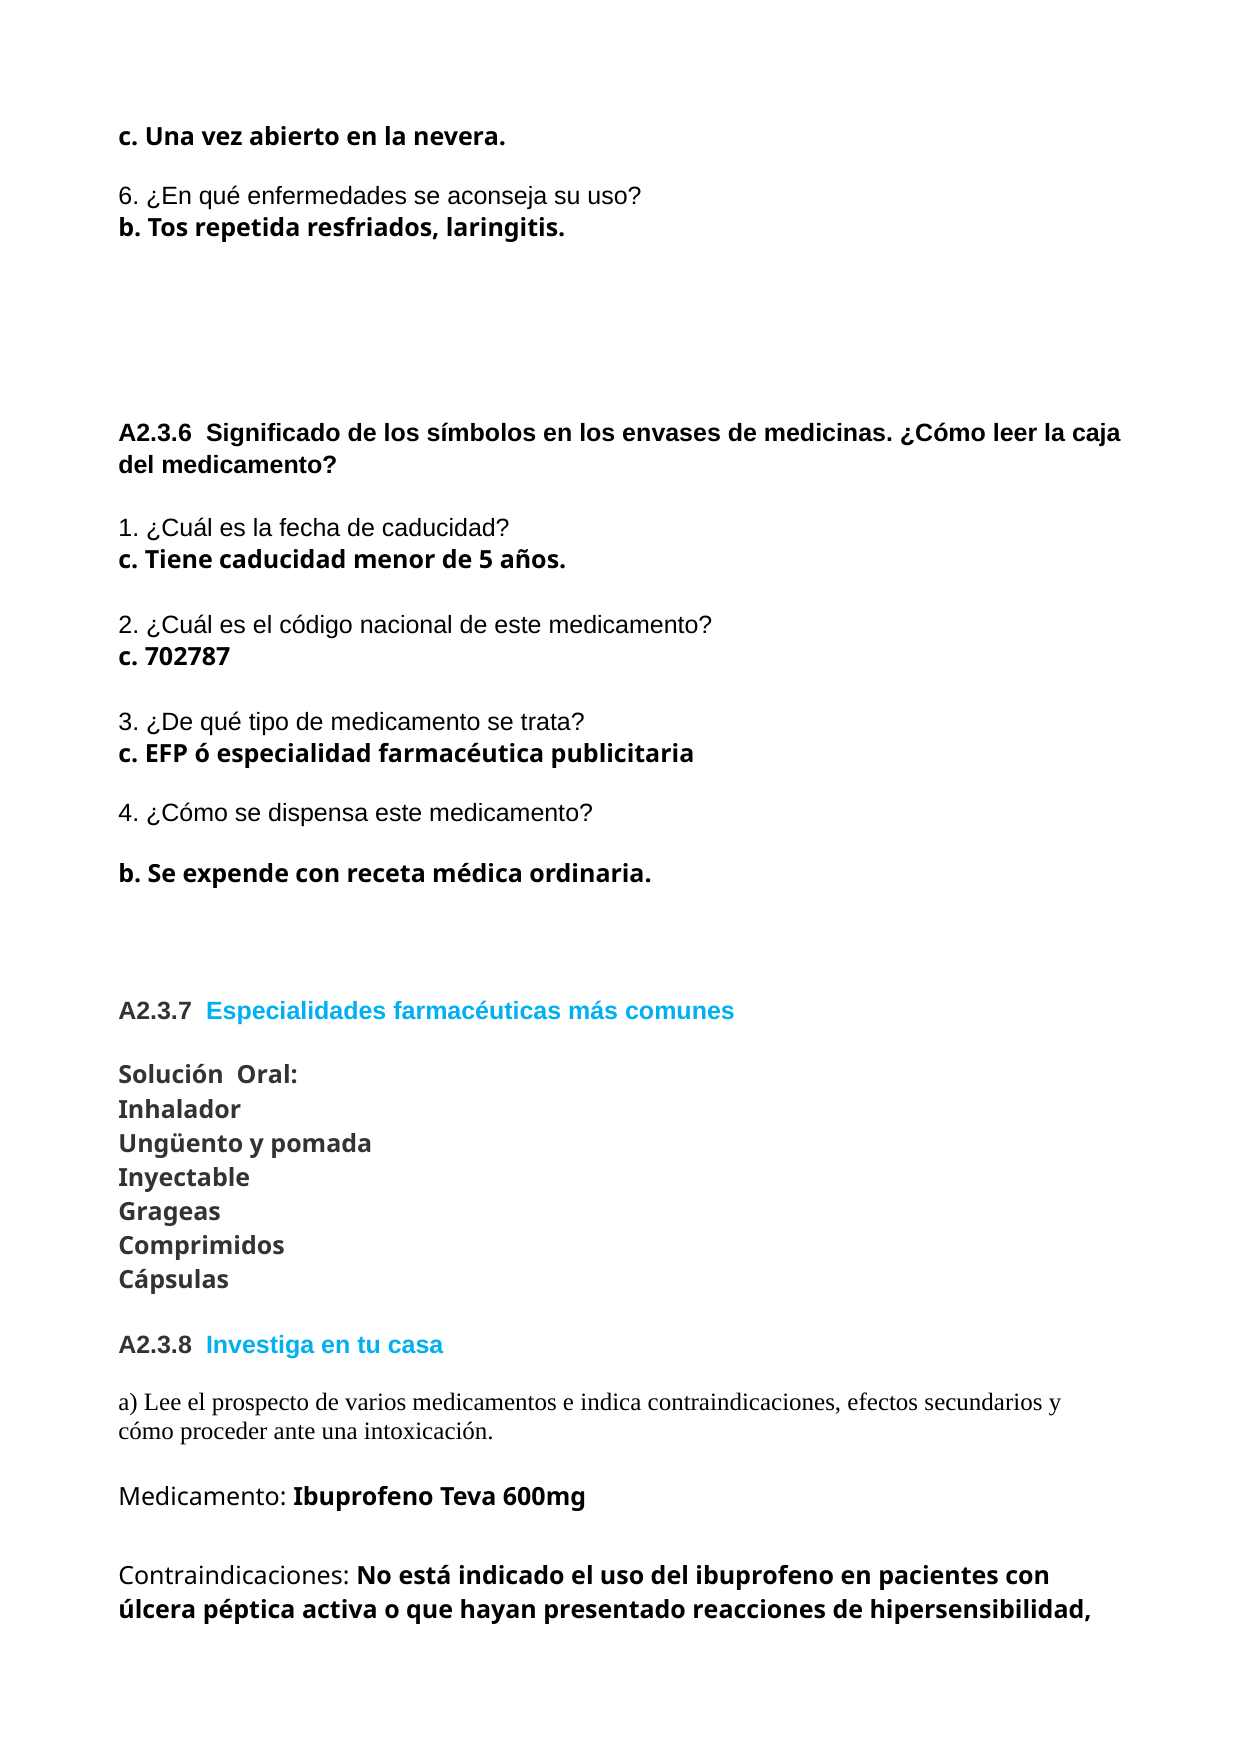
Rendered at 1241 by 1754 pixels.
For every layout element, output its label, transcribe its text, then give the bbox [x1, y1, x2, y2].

text c. Una vez abierto en la nevera. [118, 118, 1122, 152]
text Inyectable [118, 1159, 1122, 1193]
text Cápsulas [118, 1262, 1122, 1296]
text Ungüento y pomada [118, 1125, 1122, 1159]
text a) Lee el prospecto de varios medicamentos e indica contraindicaciones, efectos secundarios y cómo proceder ante una intoxicación. [118, 1387, 1122, 1445]
text c. EFP ó especialidad farmacéutica publicitaria [118, 736, 1122, 770]
text Inhalador [118, 1091, 1122, 1125]
text Comprimidos [118, 1227, 1122, 1262]
text Solución Oral: [118, 1057, 1122, 1091]
text b. Se expende con receta médica ordinaria. [118, 856, 1122, 890]
text A2.3.6 Significado de los símbolos en los envases de medicinas. ¿Cómo leer la caja del medicamento? [118, 414, 1122, 479]
text c. 702787 [118, 639, 1122, 673]
text 4. ¿Cómo se dispensa este medicamento? [118, 798, 1122, 827]
text 2. ¿Cuál es el código nacional de este medicamento? [118, 610, 1122, 639]
text Medicamento: Ibuprofeno Teva 600mg [118, 1479, 1122, 1513]
text c. Tiene caducidad menor de 5 años. [118, 542, 1122, 576]
text A2.3.8 Investiga en tu casa [118, 1330, 1122, 1358]
text 3. ¿De qué tipo de medicamento se trata? [118, 707, 1122, 736]
text b. Tos repetida resfriados, laringitis. [118, 210, 1122, 244]
text 1. ¿Cuál es la fecha de caducidad? [118, 513, 1122, 542]
text Contraindicaciones: No está indicado el uso del ibuprofeno en pacientes con úlcera péptica activa o que hayan presentado reacciones de hipersensibilidad, [118, 1557, 1122, 1625]
text 6. ¿En qué enfermedades se aconseja su uso? [118, 181, 1122, 210]
text Grageas [118, 1193, 1122, 1227]
text A2.3.7 Especialidades farmacéuticas más comunes [118, 992, 1122, 1025]
